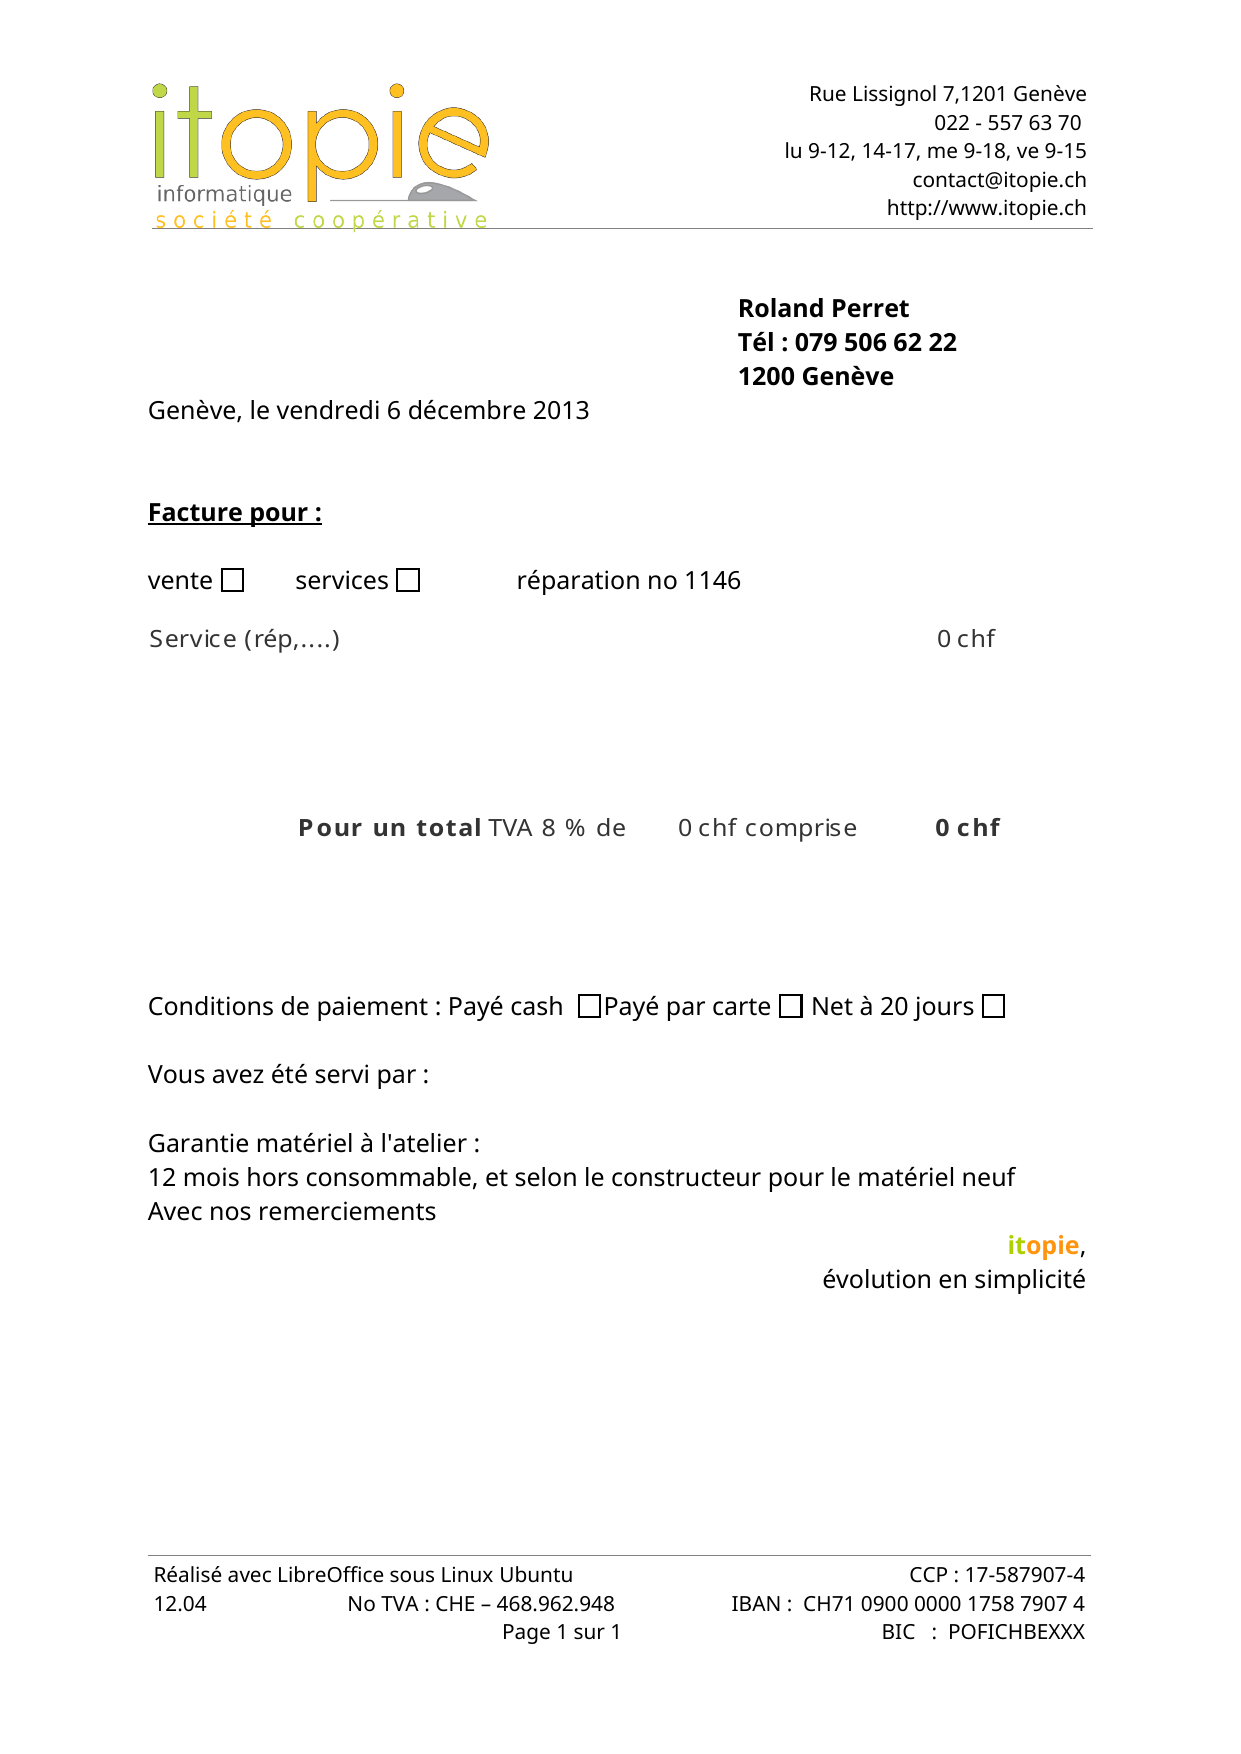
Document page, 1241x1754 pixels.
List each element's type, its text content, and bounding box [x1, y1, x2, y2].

text itopie, [148, 1227, 1093, 1262]
text Genève, le vendredi 6 décembre 2013 [148, 392, 1093, 427]
text Avec nos remerciements [148, 1193, 1093, 1227]
text Vous avez été servi par : [148, 1057, 1093, 1091]
text 1200 Genève [148, 358, 1093, 392]
text vente services réparation no 1146 [148, 563, 1093, 597]
text Facture pour : [148, 495, 1093, 529]
text Tél : 079 506 62 22 [148, 324, 1093, 358]
text Garantie matériel à l'atelier : [148, 1125, 1093, 1159]
text Conditions de paiement : Payé cash Payé par carte Net à 20 jours [148, 989, 1093, 1023]
text 12 mois hors consommable, et selon le constructeur pour le matériel neuf [148, 1159, 1093, 1193]
text Roland Perret [148, 290, 1093, 324]
text évolution en simplicité [148, 1262, 1093, 1296]
picture [138, 72, 500, 244]
